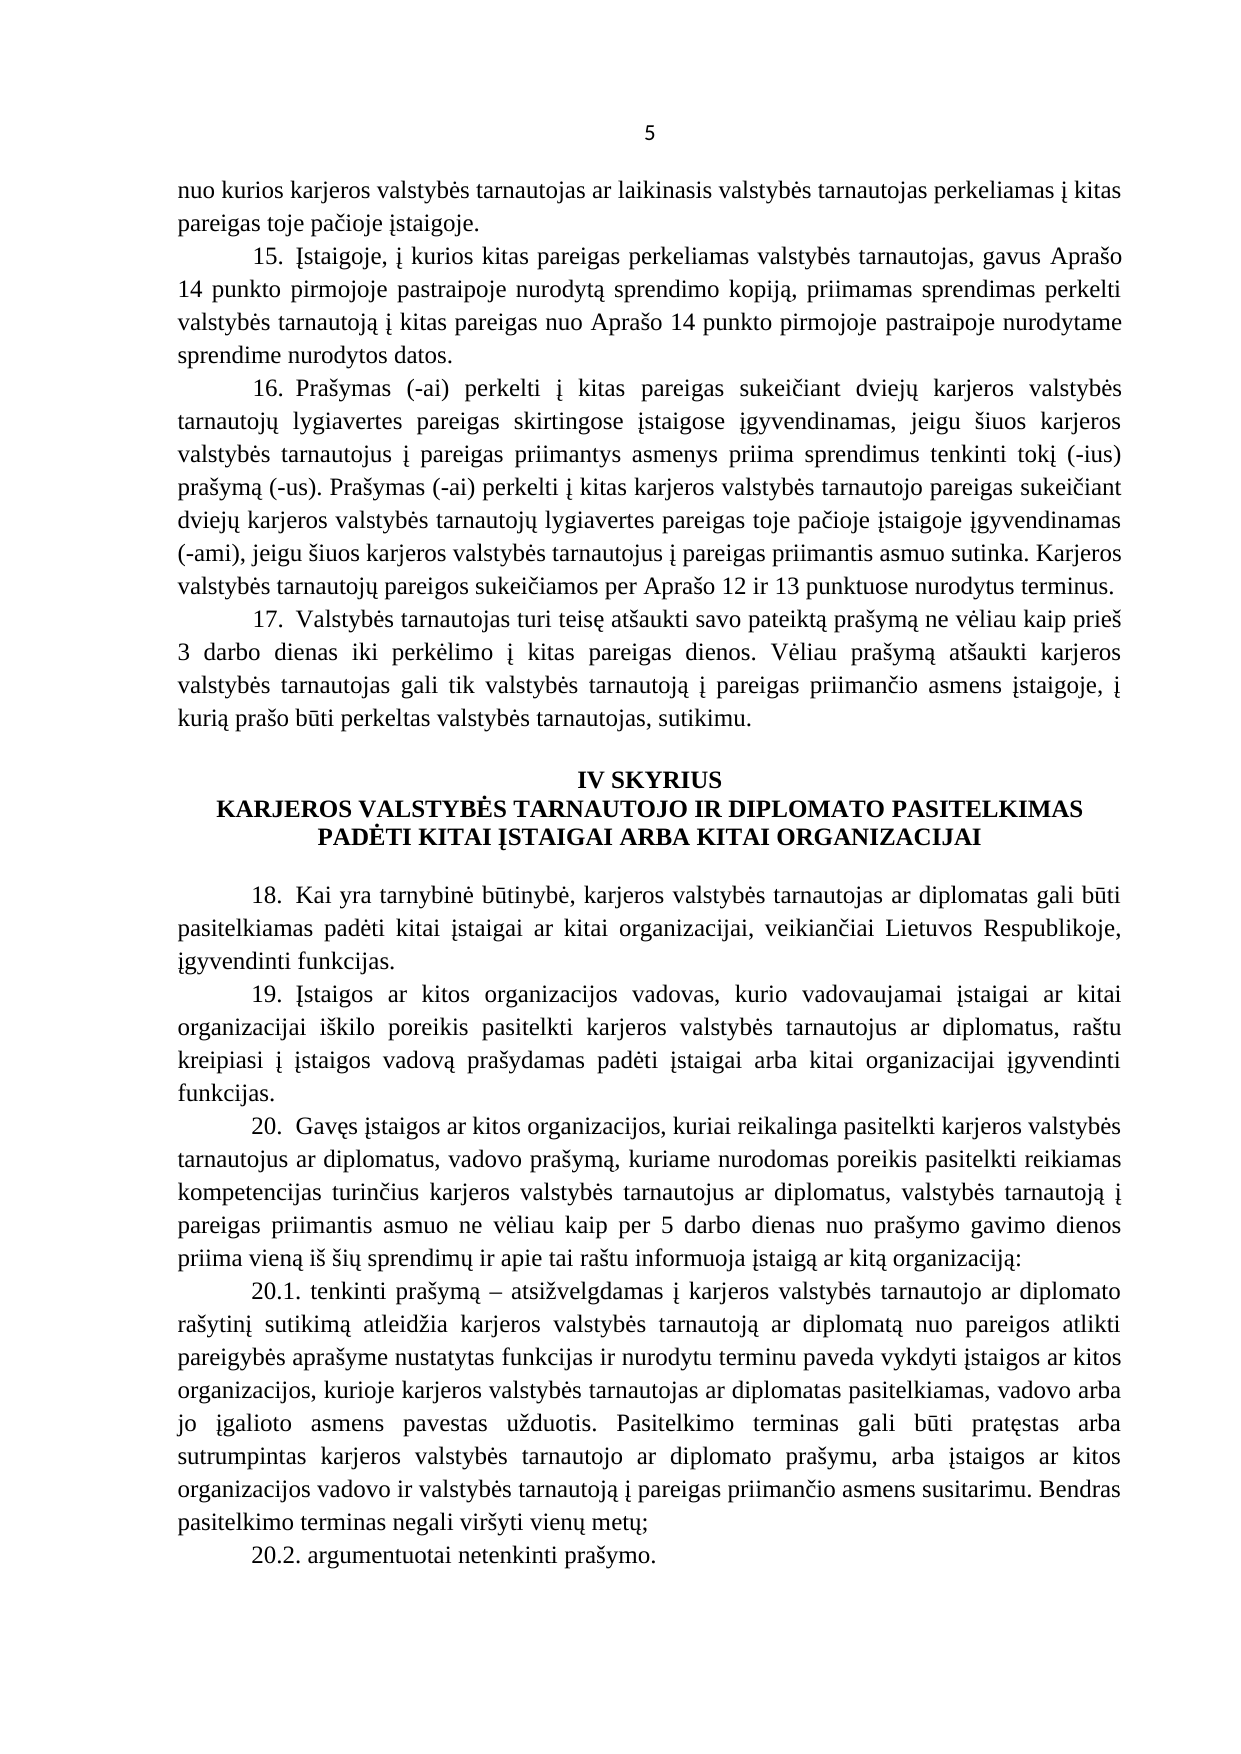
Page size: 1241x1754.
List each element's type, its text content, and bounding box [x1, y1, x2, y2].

text 17. Valstybės tarnautojas turi teisę atšaukti savo pateiktą prašymą ne vėliau kaip prieš 3 darbo dienas iki perkėlimo į kitas pareigas dienos. Vėliau prašymą atšaukti karjeros valstybės tarnautojas gali tik valstybės tarnautoją į pareigas priimančio asmens įstaigoje, į kurią prašo būti perkeltas valstybės tarnautojas, sutikimu. [177, 604, 1122, 732]
text nuo kurios karjeros valstybės tarnautojas ar laikinasis valstybės tarnautojas perkeliamas į kitas pareigas toje pačioje įstaigoje. [177, 175, 1122, 237]
text 20. Gavęs įstaigos ar kitos organizacijos, kuriai reikalinga pasitelkti karjeros valstybės tarnautojus ar diplomatus, vadovo prašymą, kuriame nurodomas poreikis pasitelkti reikiamas kompetencijas turinčius karjeros valstybės tarnautojus ar diplomatus, valstybės tarnautoją į pareigas priimantis asmuo ne vėliau kaip per 5 darbo dienas nuo prašymo gavimo dienos priima vieną iš šių sprendimų ir apie tai raštu informuoja įstaigą ar kitą organizaciją: [177, 1111, 1122, 1272]
text 20.1. tenkinti prašymą – atsižvelgdamas į karjeros valstybės tarnautojo ar diplomato rašytinį sutikimą atleidžia karjeros valstybės tarnautoją ar diplomatą nuo pareigos atlikti pareigybės aprašyme nustatytas funkcijas ir nurodytu terminu paveda vykdyti įstaigos ar kitos organizacijos, kurioje karjeros valstybės tarnautojas ar diplomatas pasitelkiamas, vadovo arba jo įgalioto asmens pavestas užduotis. Pasitelkimo terminas gali būti pratęstas arba sutrumpintas karjeros valstybės tarnautojo ar diplomato prašymu, arba įstaigos ar kitos organizacijos vadovo ir valstybės tarnautoją į pareigas priimančio asmens susitarimu. Bendras pasitelkimo terminas negali viršyti vienų metų; [177, 1276, 1122, 1536]
text 18. Kai yra tarnybinė būtinybė, karjeros valstybės tarnautojas ar diplomatas gali būti pasitelkiamas padėti kitai įstaigai ar kitai organizacijai, veikiančiai Lietuvos Respublikoje, įgyvendinti funkcijas. [177, 880, 1122, 975]
text 20.2. argumentuotai netenkinti prašymo. [177, 1540, 1122, 1569]
text 15. Įstaigoje, į kurios kitas pareigas perkeliamas valstybės tarnautojas, gavus Aprašo 14 punkto pirmojoje pastraipoje nurodytą sprendimo kopiją, priimamas sprendimas perkelti valstybės tarnautoją į kitas pareigas nuo Aprašo 14 punkto pirmojoje pastraipoje nurodytame sprendime nurodytos datos. [177, 241, 1122, 369]
text 16. Prašymas (-ai) perkelti į kitas pareigas sukeičiant dviejų karjeros valstybės tarnautojų lygiavertes pareigas skirtingose įstaigose įgyvendinamas, jeigu šiuos karjeros valstybės tarnautojus į pareigas priimantys asmenys priima sprendimus tenkinti tokį (-ius) prašymą (-us). Prašymas (-ai) perkelti į kitas karjeros valstybės tarnautojo pareigas sukeičiant dviejų karjeros valstybės tarnautojų lygiavertes pareigas toje pačioje įstaigoje įgyvendinamas (-ami), jeigu šiuos karjeros valstybės tarnautojus į pareigas priimantis asmuo sutinka. Karjeros valstybės tarnautojų pareigos sukeičiamos per Aprašo 12 ir 13 punktuose nurodytus terminus. [177, 373, 1122, 600]
text KARJEROS VALSTYBĖS TARNAUTOJO IR DIPLOMATO PASITELKIMAS PADĖTI KITAI ĮSTAIGAI ARBA KITAI ORGANIZACIJAI [177, 794, 1122, 851]
text 19. Įstaigos ar kitos organizacijos vadovas, kurio vadovaujamai įstaigai ar kitai organizacijai iškilo poreikis pasitelkti karjeros valstybės tarnautojus ar diplomatus, raštu kreipiasi į įstaigos vadovą prašydamas padėti įstaigai arba kitai organizacijai įgyvendinti funkcijas. [177, 979, 1122, 1107]
text IV SKYRIUS [177, 765, 1122, 794]
